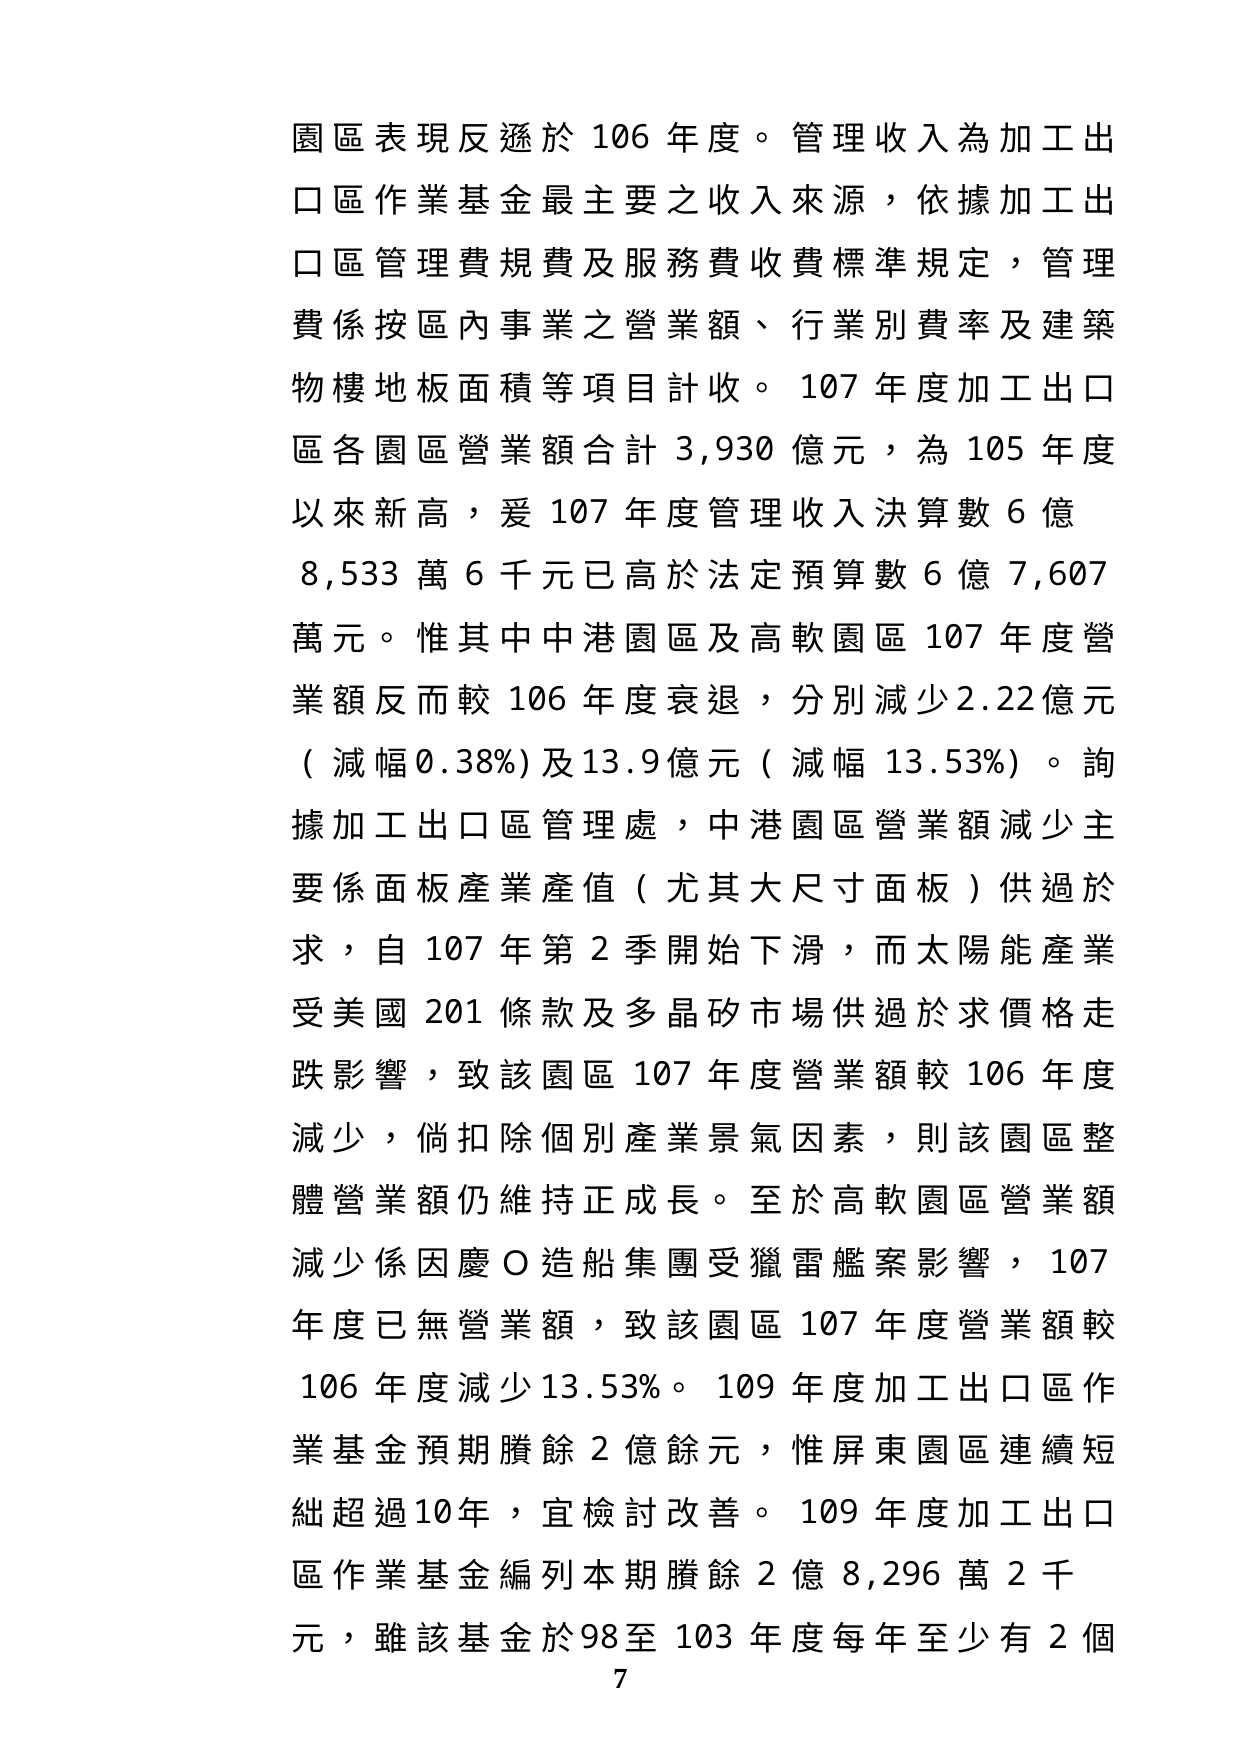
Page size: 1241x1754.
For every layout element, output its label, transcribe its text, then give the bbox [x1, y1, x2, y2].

text 園區表現反遜於106年度。管理收入為加工出口區作業基金最主要之收入來源，依據加工出口區管理費規費及服務費收費標準規定，管理費係按區內事業之營業額、行業別費率及建築物樓地板面積等項目計收。107年度加工出口區各園區營業額合計3,930億元，為105年度以來新高，爰107年度管理收入決算數6億8,533萬6千元已高於法定預算數6億7,607萬元。惟其中中港園區及高軟園區107年度營業額反而較106年度衰退，分別減少2.22億元(減幅0.38%)及13.9億元(減幅13.53%)。詢據加工出口區管理處，中港園區營業額減少主要係面板產業產值(尤其大尺寸面板)供過於求，自107年第2季開始下滑，而太陽能產業受美國201條款及多晶矽市場供過於求價格走跌影響，致該園區107年度營業額較106年度減少，倘扣除個別產業景氣因素，則該園區整體營業額仍維持正成長。至於高軟園區營業額減少係因慶Ｏ造船集團受獵雷艦案影響，107年度已無營業額，致該園區107年度營業額較106年度減少13.53%。109年度加工出口區作業基金預期賸餘2億餘元，惟屏東園區連續短絀超過10年，宜檢討改善。109年度加工出口區作業基金編列本期賸餘2億8,296萬2千元，雖該基金於98至103年度每年至少有2個 [238, 94, 1120, 1656]
